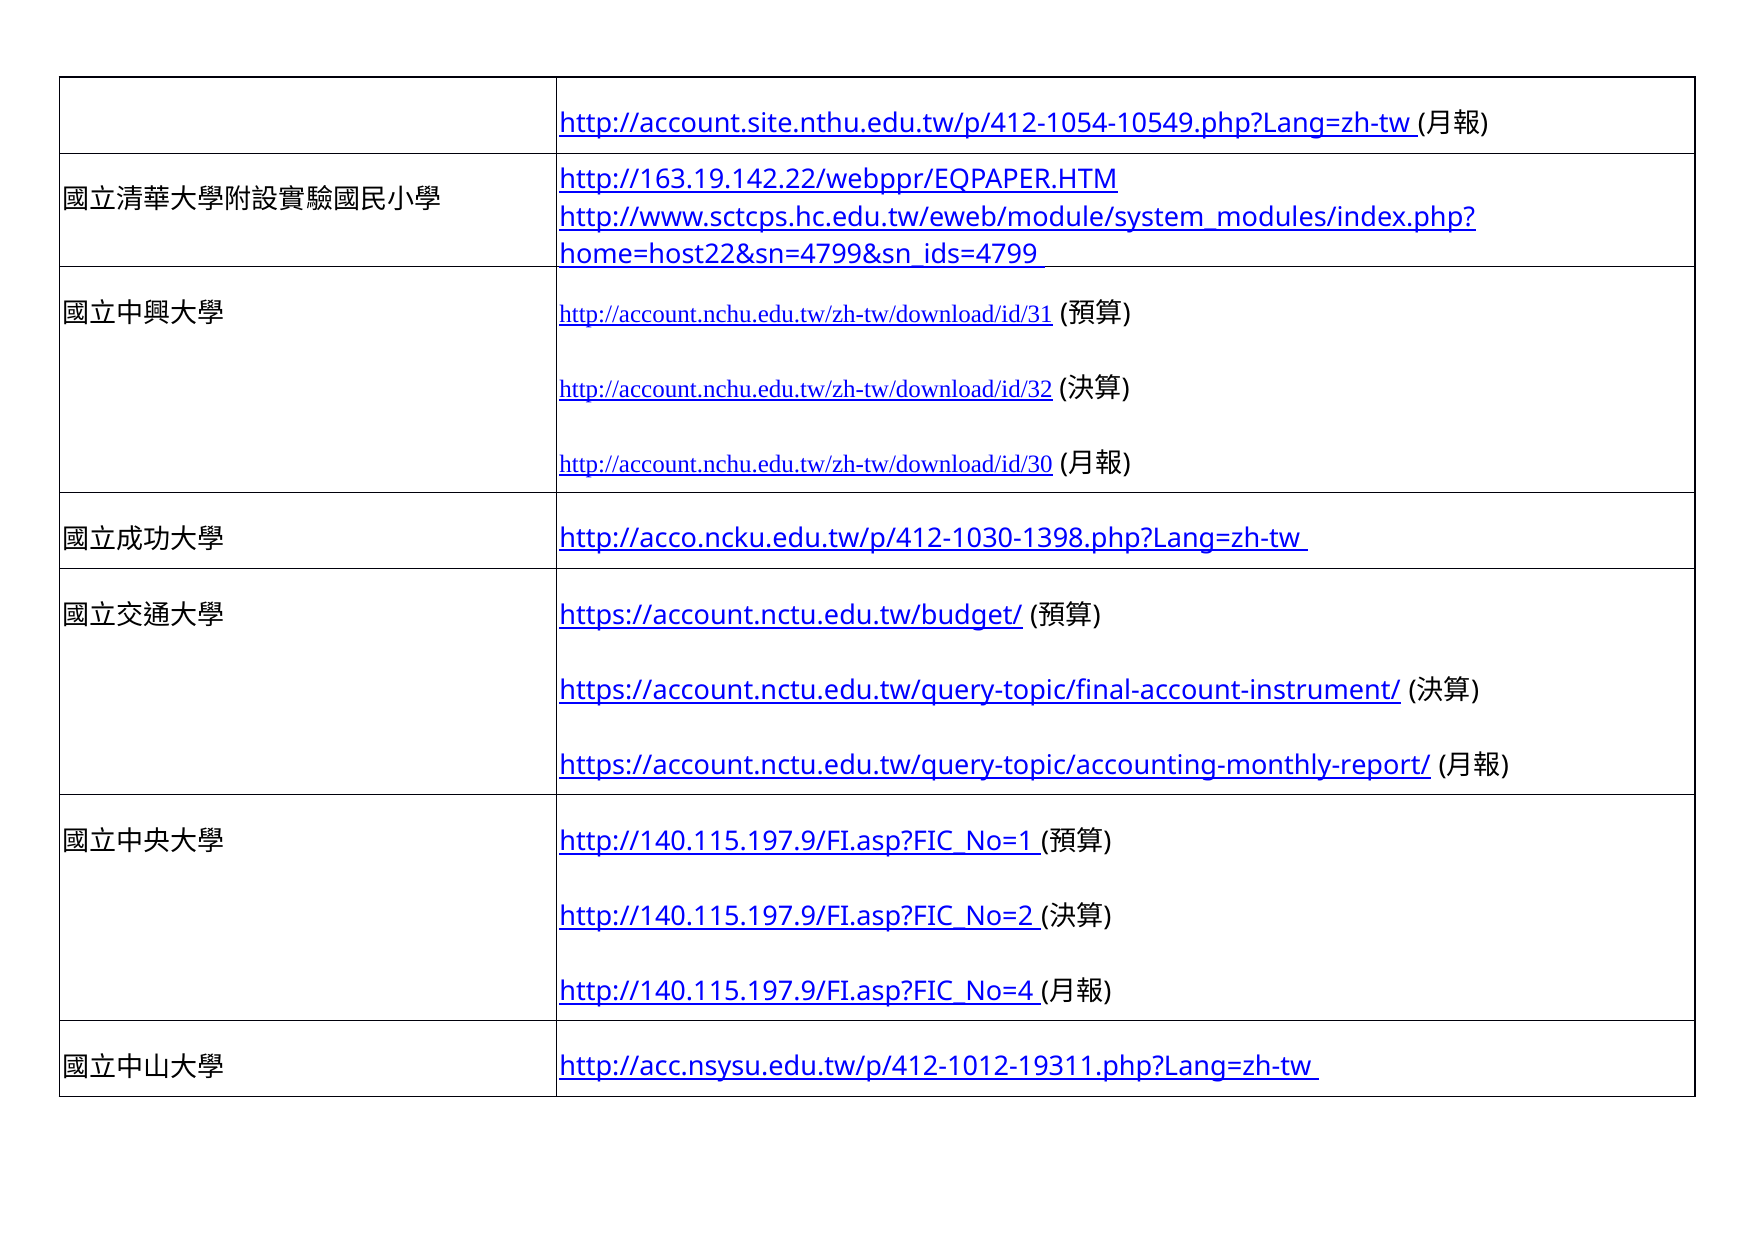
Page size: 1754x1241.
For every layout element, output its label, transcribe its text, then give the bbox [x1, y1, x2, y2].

table_cell 國立交通大學 [60, 569, 556, 794]
table_cell [60, 78, 556, 152]
table_cell 國立中山大學 [60, 1021, 556, 1096]
table_cell http://account.nchu.edu.tw/zh-tw/download/id/31 (預算) http://account.nchu.edu.tw/zh-tw/download/id/32 (決算) http://account.nchu.edu.tw/zh-tw/download/id/30 (月報) [557, 267, 1694, 492]
table_cell 國立中興大學 [60, 267, 556, 492]
table_cell http://acco.ncku.edu.tw/p/412-1030-1398.php?Lang=zh-tw [557, 493, 1694, 568]
table_cell http://acc.nsysu.edu.tw/p/412-1012-19311.php?Lang=zh-tw [557, 1021, 1694, 1096]
table_cell 國立清華大學附設實驗國民小學 [60, 154, 556, 266]
table_cell 國立中央大學 [60, 795, 556, 1020]
table_cell http://163.19.142.22/webppr/EQPAPER.HTM http://www.sctcps.hc.edu.tw/eweb/module/system_modules/index.php?home=host22&sn=4799&sn_ids=4799 [557, 154, 1694, 266]
table_cell http://140.115.197.9/FI.asp?FIC_No=1 (預算) http://140.115.197.9/FI.asp?FIC_No=2 (決算) http://140.115.197.9/FI.asp?FIC_No=4 (月報) [557, 795, 1694, 1020]
table_cell 國立成功大學 [60, 493, 556, 568]
table_cell http://account.site.nthu.edu.tw/p/412-1054-10549.php?Lang=zh-tw (月報) [557, 78, 1694, 152]
table_cell https://account.nctu.edu.tw/budget/ (預算) https://account.nctu.edu.tw/query-topic/final-account-instrument/ (決算) https://account.nctu.edu.tw/query-topic/accounting-monthly-report/ (月報) [557, 569, 1694, 794]
